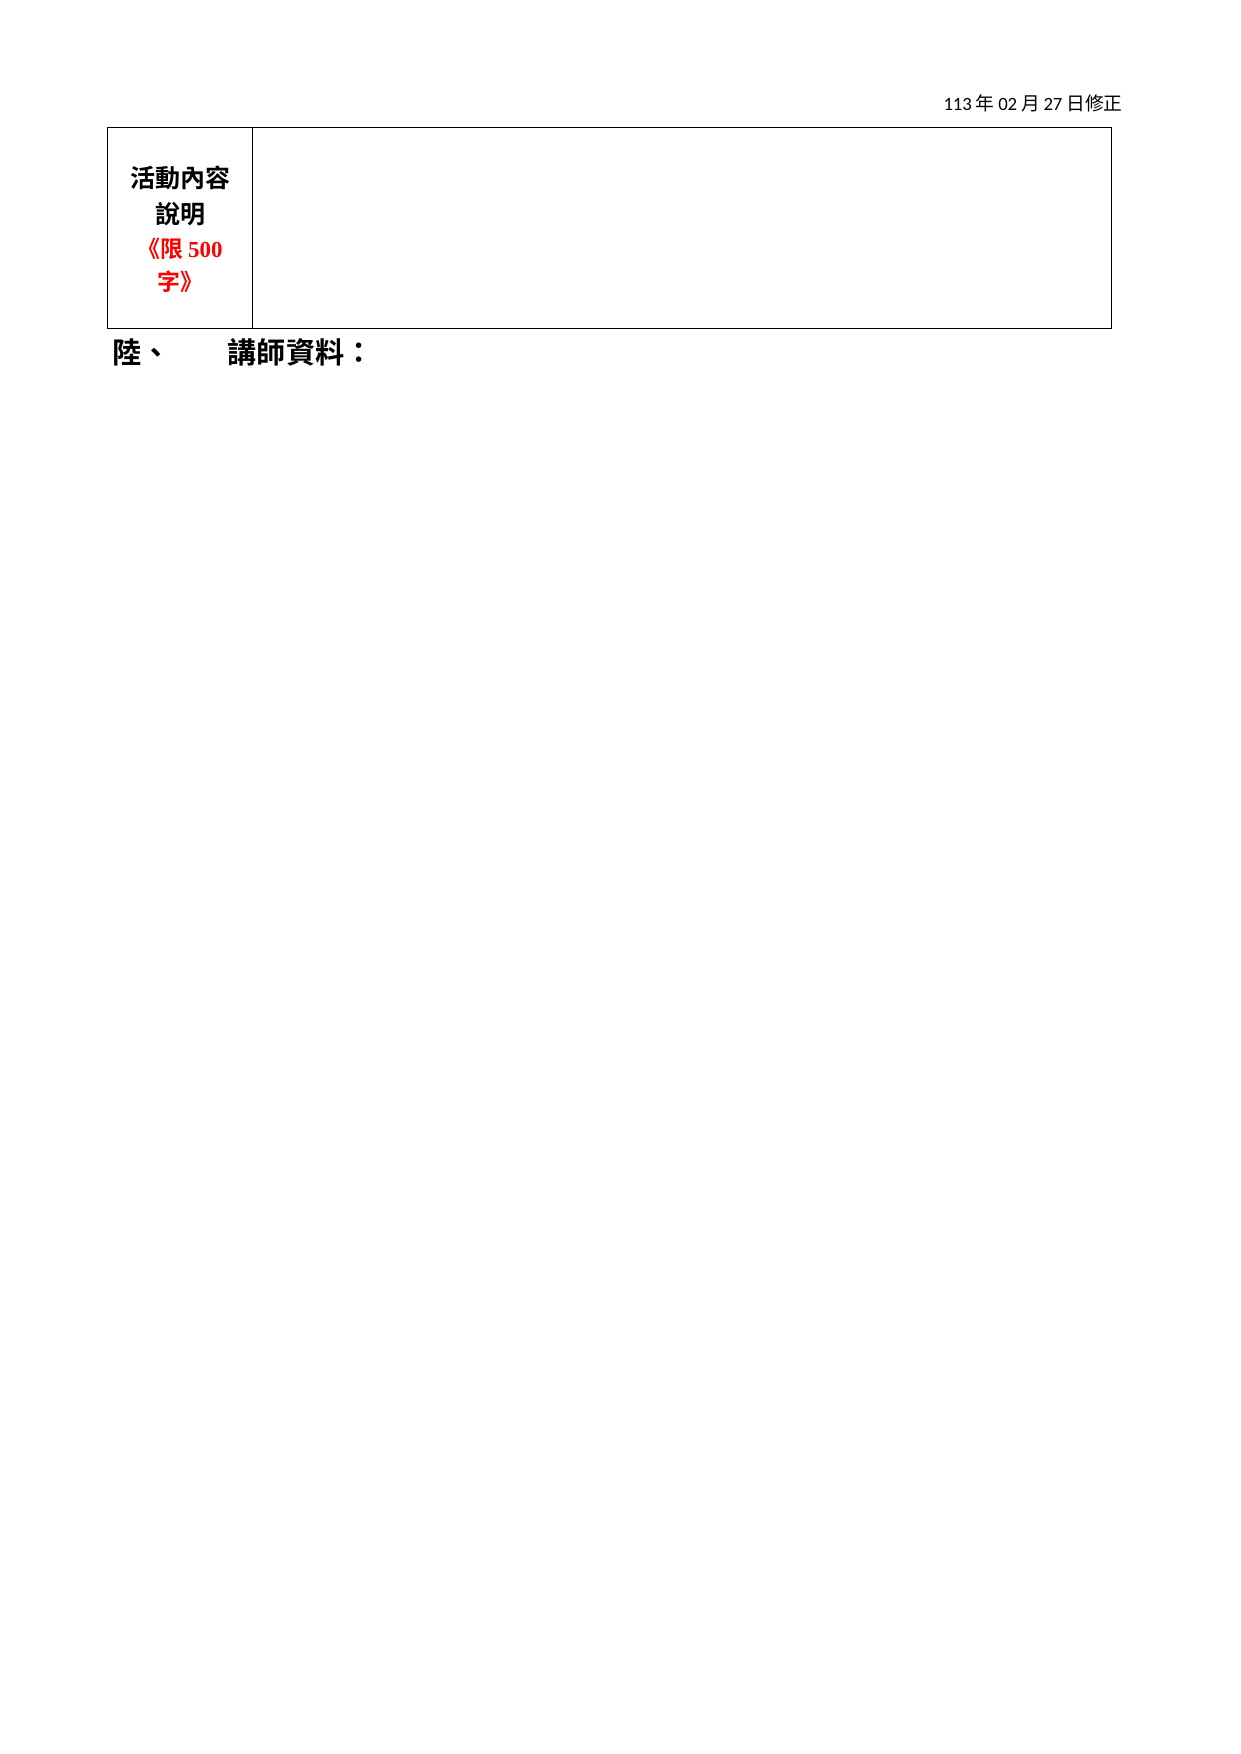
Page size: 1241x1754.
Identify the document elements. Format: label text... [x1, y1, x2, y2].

list 講師資料： [112, 337, 1122, 370]
table_cell 活動內容 說明 《限500字》 [108, 128, 252, 328]
table_cell [253, 128, 1111, 328]
